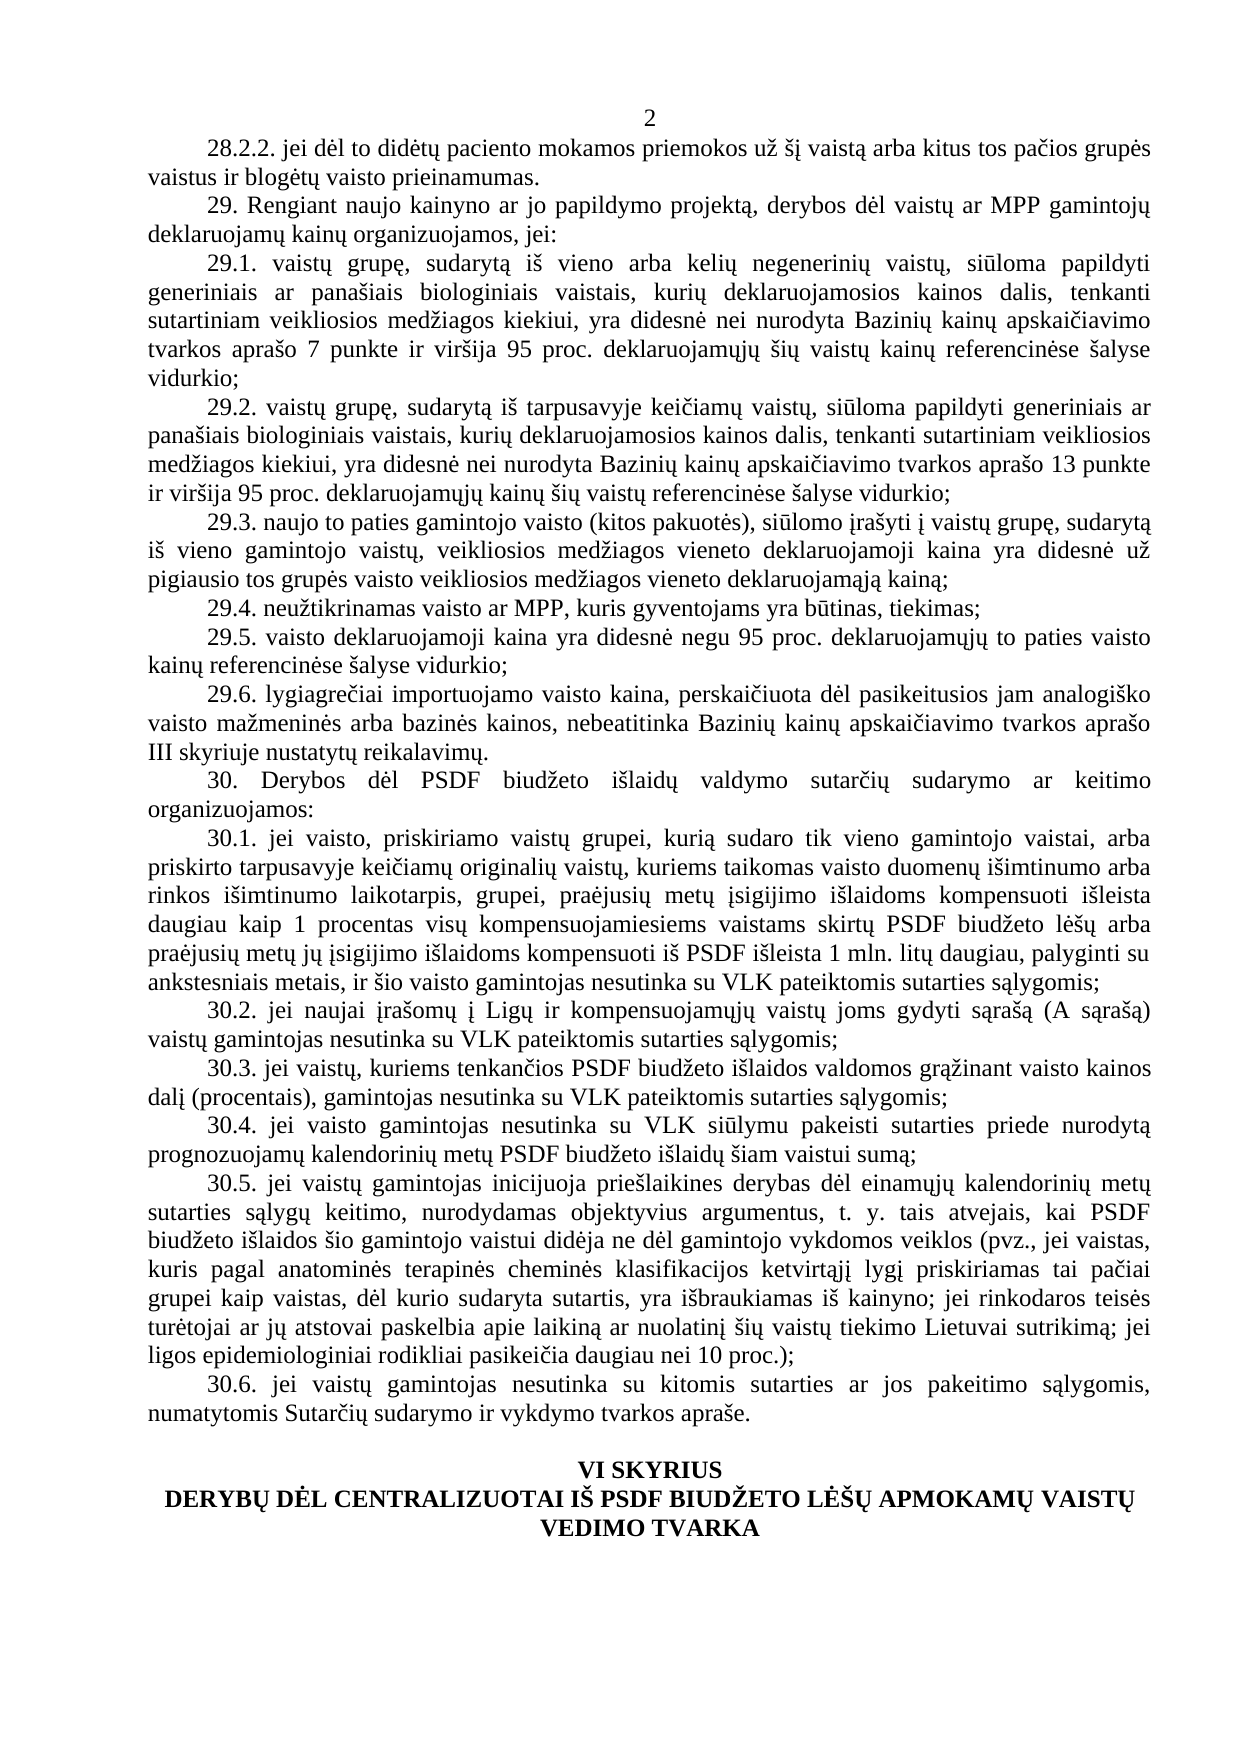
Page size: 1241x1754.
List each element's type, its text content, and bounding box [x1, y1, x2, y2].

text 30. Derybos dėl PSDF biudžeto išlaidų valdymo sutarčių sudarymo ar keitimo organizuojamos: [148, 765, 1152, 823]
text 29. Rengiant naujo kainyno ar jo papildymo projektą, derybos dėl vaistų ar MPP gamintojų deklaruojamų kainų organizuojamos, jei: [148, 190, 1152, 248]
text 30.6. jei vaistų gamintojas nesutinka su kitomis sutarties ar jos pakeitimo sąlygomis, numatytomis Sutarčių sudarymo ir vykdymo tvarkos apraše. [148, 1369, 1152, 1427]
text 29.6. lygiagrečiai importuojamo vaisto kaina, perskaičiuota dėl pasikeitusios jam analogiško vaisto mažmeninės arba bazinės kainos, nebeatitinka Bazinių kainų apskaičiavimo tvarkos aprašo III skyriuje nustatytų reikalavimų. [148, 679, 1152, 765]
text 29.5. vaisto deklaruojamoji kaina yra didesnė negu 95 proc. deklaruojamųjų to paties vaisto kainų referencinėse šalyse vidurkio; [148, 622, 1152, 679]
text 30.4. jei vaisto gamintojas nesutinka su VLK siūlymu pakeisti sutarties priede nurodytą prognozuojamų kalendorinių metų PSDF biudžeto išlaidų šiam vaistui sumą; [148, 1110, 1152, 1168]
text VI SKYRIUS [148, 1455, 1152, 1484]
text 30.3. jei vaistų, kuriems tenkančios PSDF biudžeto išlaidos valdomos grąžinant vaisto kainos dalį (procentais), gamintojas nesutinka su VLK pateiktomis sutarties sąlygomis; [148, 1053, 1152, 1110]
text DERYBŲ DĖL CENTRALIZUOTAI IŠ PSDF BIUDŽETO LĖŠŲ APMOKAMŲ VAISTŲ VEDIMO TVARKA [148, 1484, 1152, 1542]
text 28.2.2. jei dėl to didėtų paciento mokamos priemokos už šį vaistą arba kitus tos pačios grupės vaistus ir blogėtų vaisto prieinamumas. [148, 133, 1152, 190]
text 30.1. jei vaisto, priskiriamo vaistų grupei, kurią sudaro tik vieno gamintojo vaistai, arba priskirto tarpusavyje keičiamų originalių vaistų, kuriems taikomas vaisto duomenų išimtinumo arba rinkos išimtinumo laikotarpis, grupei, praėjusių metų įsigijimo išlaidoms kompensuoti išleista daugiau kaip 1 procentas visų kompensuojamiesiems vaistams skirtų PSDF biudžeto lėšų arba praėjusių metų jų įsigijimo išlaidoms kompensuoti iš PSDF išleista 1 mln. litų daugiau, palyginti su ankstesniais metais, ir šio vaisto gamintojas nesutinka su VLK pateiktomis sutarties sąlygomis; [148, 823, 1152, 995]
text 29.1. vaistų grupę, sudarytą iš vieno arba kelių negenerinių vaistų, siūloma papildyti generiniais ar panašiais biologiniais vaistais, kurių deklaruojamosios kainos dalis, tenkanti sutartiniam veikliosios medžiagos kiekiui, yra didesnė nei nurodyta Bazinių kainų apskaičiavimo tvarkos aprašo 7 punkte ir viršija 95 proc. deklaruojamųjų šių vaistų kainų referencinėse šalyse vidurkio; [148, 248, 1152, 392]
text 30.5. jei vaistų gamintojas inicijuoja priešlaikines derybas dėl einamųjų kalendorinių metų sutarties sąlygų keitimo, nurodydamas objektyvius argumentus, t. y. tais atvejais, kai PSDF biudžeto išlaidos šio gamintojo vaistui didėja ne dėl gamintojo vykdomos veiklos (pvz., jei vaistas, kuris pagal anatominės terapinės cheminės klasifikacijos ketvirtąjį lygį priskiriamas tai pačiai grupei kaip vaistas, dėl kurio sudaryta sutartis, yra išbraukiamas iš kainyno; jei rinkodaros teisės turėtojai ar jų atstovai paskelbia apie laikiną ar nuolatinį šių vaistų tiekimo Lietuvai sutrikimą; jei ligos epidemiologiniai rodikliai pasikeičia daugiau nei 10 proc.); [148, 1168, 1152, 1369]
text 29.4. neužtikrinamas vaisto ar MPP, kuris gyventojams yra būtinas, tiekimas; [148, 593, 1152, 622]
text 30.2. jei naujai įrašomų į Ligų ir kompensuojamųjų vaistų joms gydyti sąrašą (A sąrašą) vaistų gamintojas nesutinka su VLK pateiktomis sutarties sąlygomis; [148, 995, 1152, 1053]
text 29.2. vaistų grupę, sudarytą iš tarpusavyje keičiamų vaistų, siūloma papildyti generiniais ar panašiais biologiniais vaistais, kurių deklaruojamosios kainos dalis, tenkanti sutartiniam veikliosios medžiagos kiekiui, yra didesnė nei nurodyta Bazinių kainų apskaičiavimo tvarkos aprašo 13 punkte ir viršija 95 proc. deklaruojamųjų kainų šių vaistų referencinėse šalyse vidurkio; [148, 392, 1152, 507]
text 29.3. naujo to paties gamintojo vaisto (kitos pakuotės), siūlomo įrašyti į vaistų grupę, sudarytą iš vieno gamintojo vaistų, veikliosios medžiagos vieneto deklaruojamoji kaina yra didesnė už pigiausio tos grupės vaisto veikliosios medžiagos vieneto deklaruojamąją kainą; [148, 507, 1152, 593]
